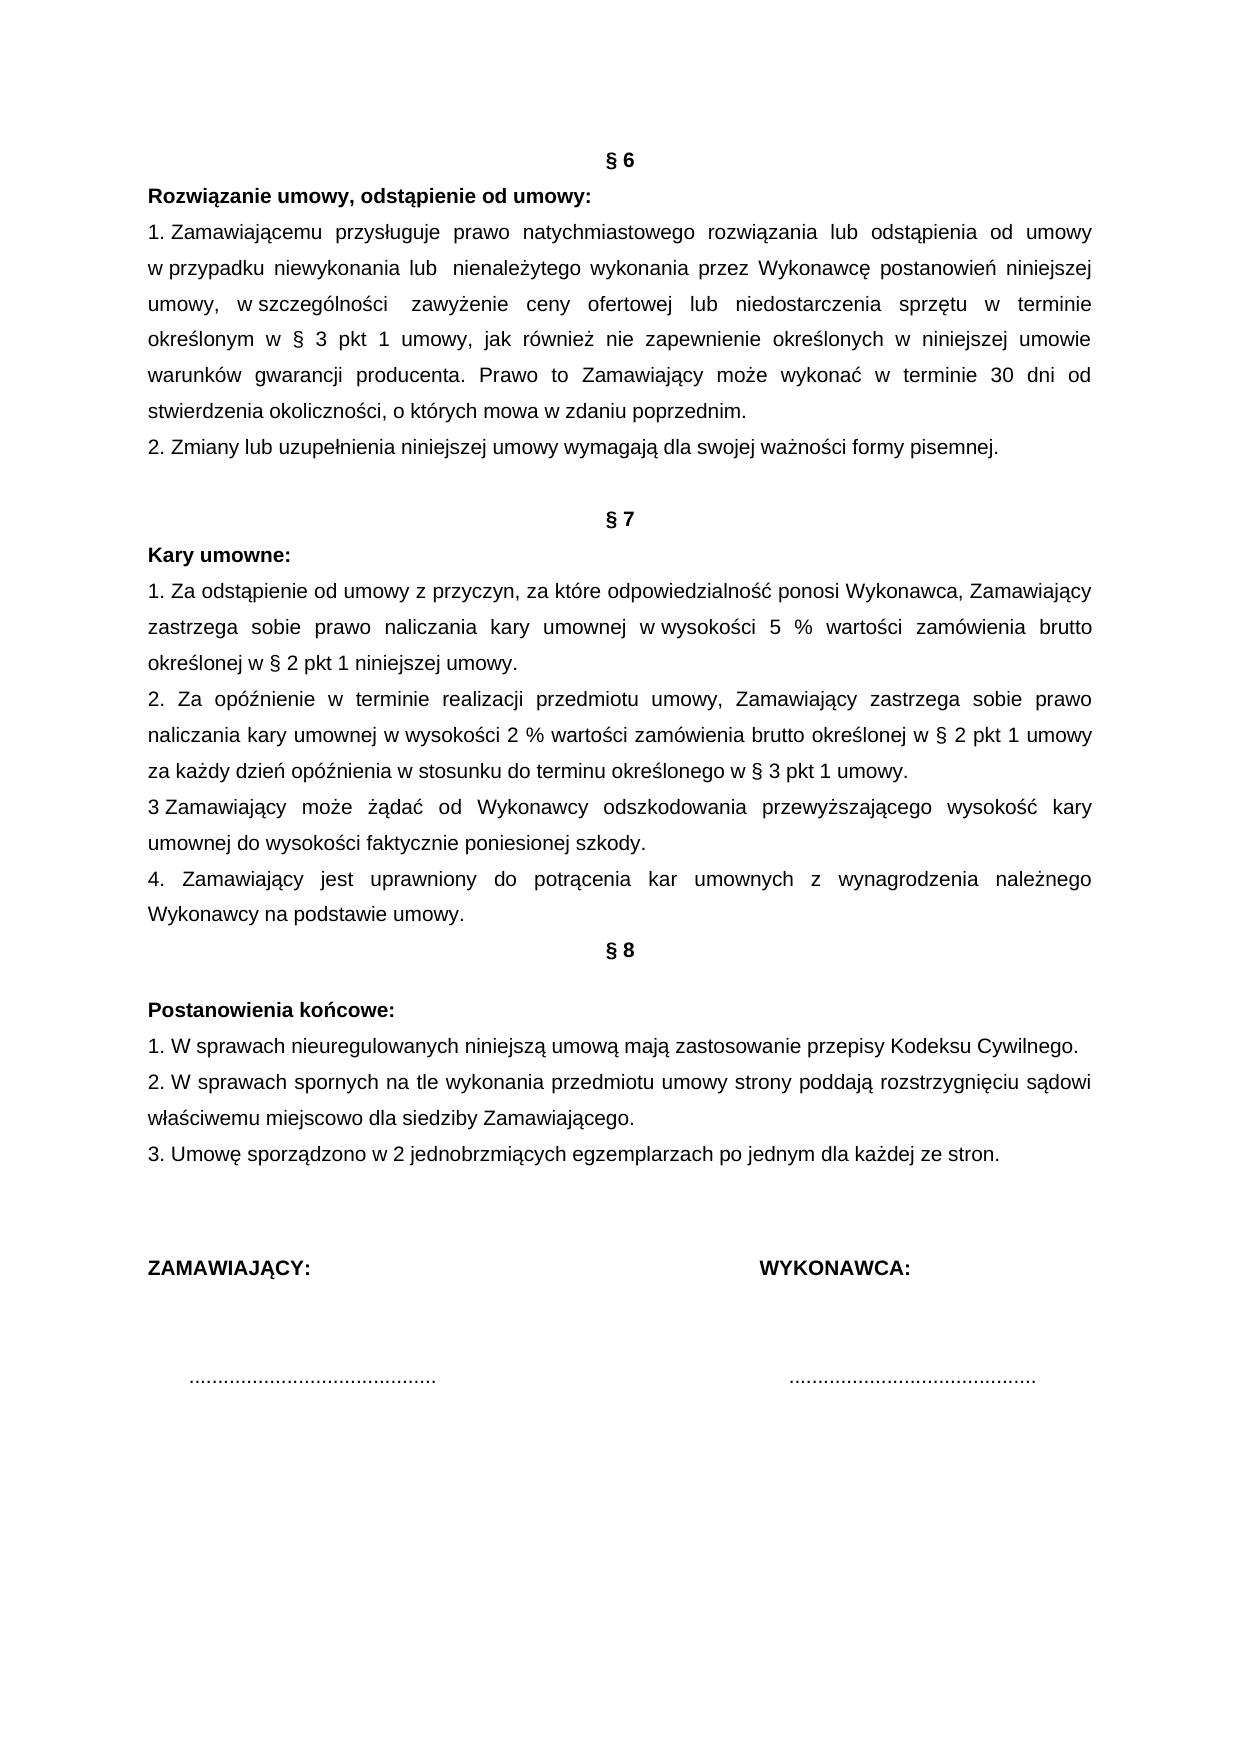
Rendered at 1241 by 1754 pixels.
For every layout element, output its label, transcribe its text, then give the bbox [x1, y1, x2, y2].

text 3 Zamawiający może żądać od Wykonawcy odszkodowania przewyższającego wysokość kary umownej do wysokości faktycznie poniesionej szkody. [148, 794, 1093, 854]
text Rozwiązanie umowy, odstąpienie od umowy: [148, 183, 1093, 207]
text § 6 [148, 148, 1093, 172]
text 3. Umowę sporządzono w 2 jednobrzmiących egzemplarzach po jednym dla każdej ze stron. [148, 1142, 1093, 1166]
text § 8 [148, 938, 1093, 962]
text ZAMAWIAJĄCY: WYKONAWCA: [148, 1256, 1093, 1280]
text 1. W sprawach nieuregulowanych niniejszą umową mają zastosowanie przepisy Kodeksu Cywilnego. [148, 1034, 1093, 1058]
text 2. Zmiany lub uzupełnienia niniejszej umowy wymagają dla swojej ważności formy pisemnej. [148, 435, 1093, 459]
text 4. Zamawiający jest uprawniony do potrącenia kar umownych z wynagrodzenia należnego Wykonawcy na podstawie umowy. [148, 866, 1093, 926]
text 1. Zamawiającemu przysługuje prawo natychmiastowego rozwiązania lub odstąpienia od umowy w przypadku niewykonania lub nienależytego wykonania przez Wykonawcę postanowień niniejszej umowy, w szczególności zawyżenie ceny ofertowej lub niedostarczenia sprzętu w terminie określonym w § 3 pkt 1 umowy, jak również nie zapewnienie określonych w niniejszej umowie warunków gwarancji producenta. Prawo to Zamawiający może wykonać w terminie 30 dni od stwierdzenia okoliczności, o których mowa w zdaniu poprzednim. [148, 219, 1093, 423]
text Kary umowne: [148, 543, 1093, 567]
text § 7 [148, 507, 1093, 531]
text 2. Za opóźnienie w terminie realizacji przedmiotu umowy, Zamawiający zastrzega sobie prawo naliczania kary umownej w wysokości 2 % wartości zamówienia brutto określonej w § 2 pkt 1 umowy za każdy dzień opóźnienia w stosunku do terminu określonego w § 3 pkt 1 umowy. [148, 687, 1093, 782]
text Postanowienia końcowe: [148, 998, 1093, 1022]
text 1. Za odstąpienie od umowy z przyczyn, za które odpowiedzialność ponosi Wykonawca, Zamawiający zastrzega sobie prawo naliczania kary umownej w wysokości 5 % wartości zamówienia brutto określonej w § 2 pkt 1 niniejszej umowy. [148, 579, 1093, 675]
text 2. W sprawach spornych na tle wykonania przedmiotu umowy strony poddają rozstrzygnięciu sądowi właściwemu miejscowo dla siedziby Zamawiającego. [148, 1070, 1093, 1130]
text ........................................... ........................................... [148, 1363, 1093, 1387]
